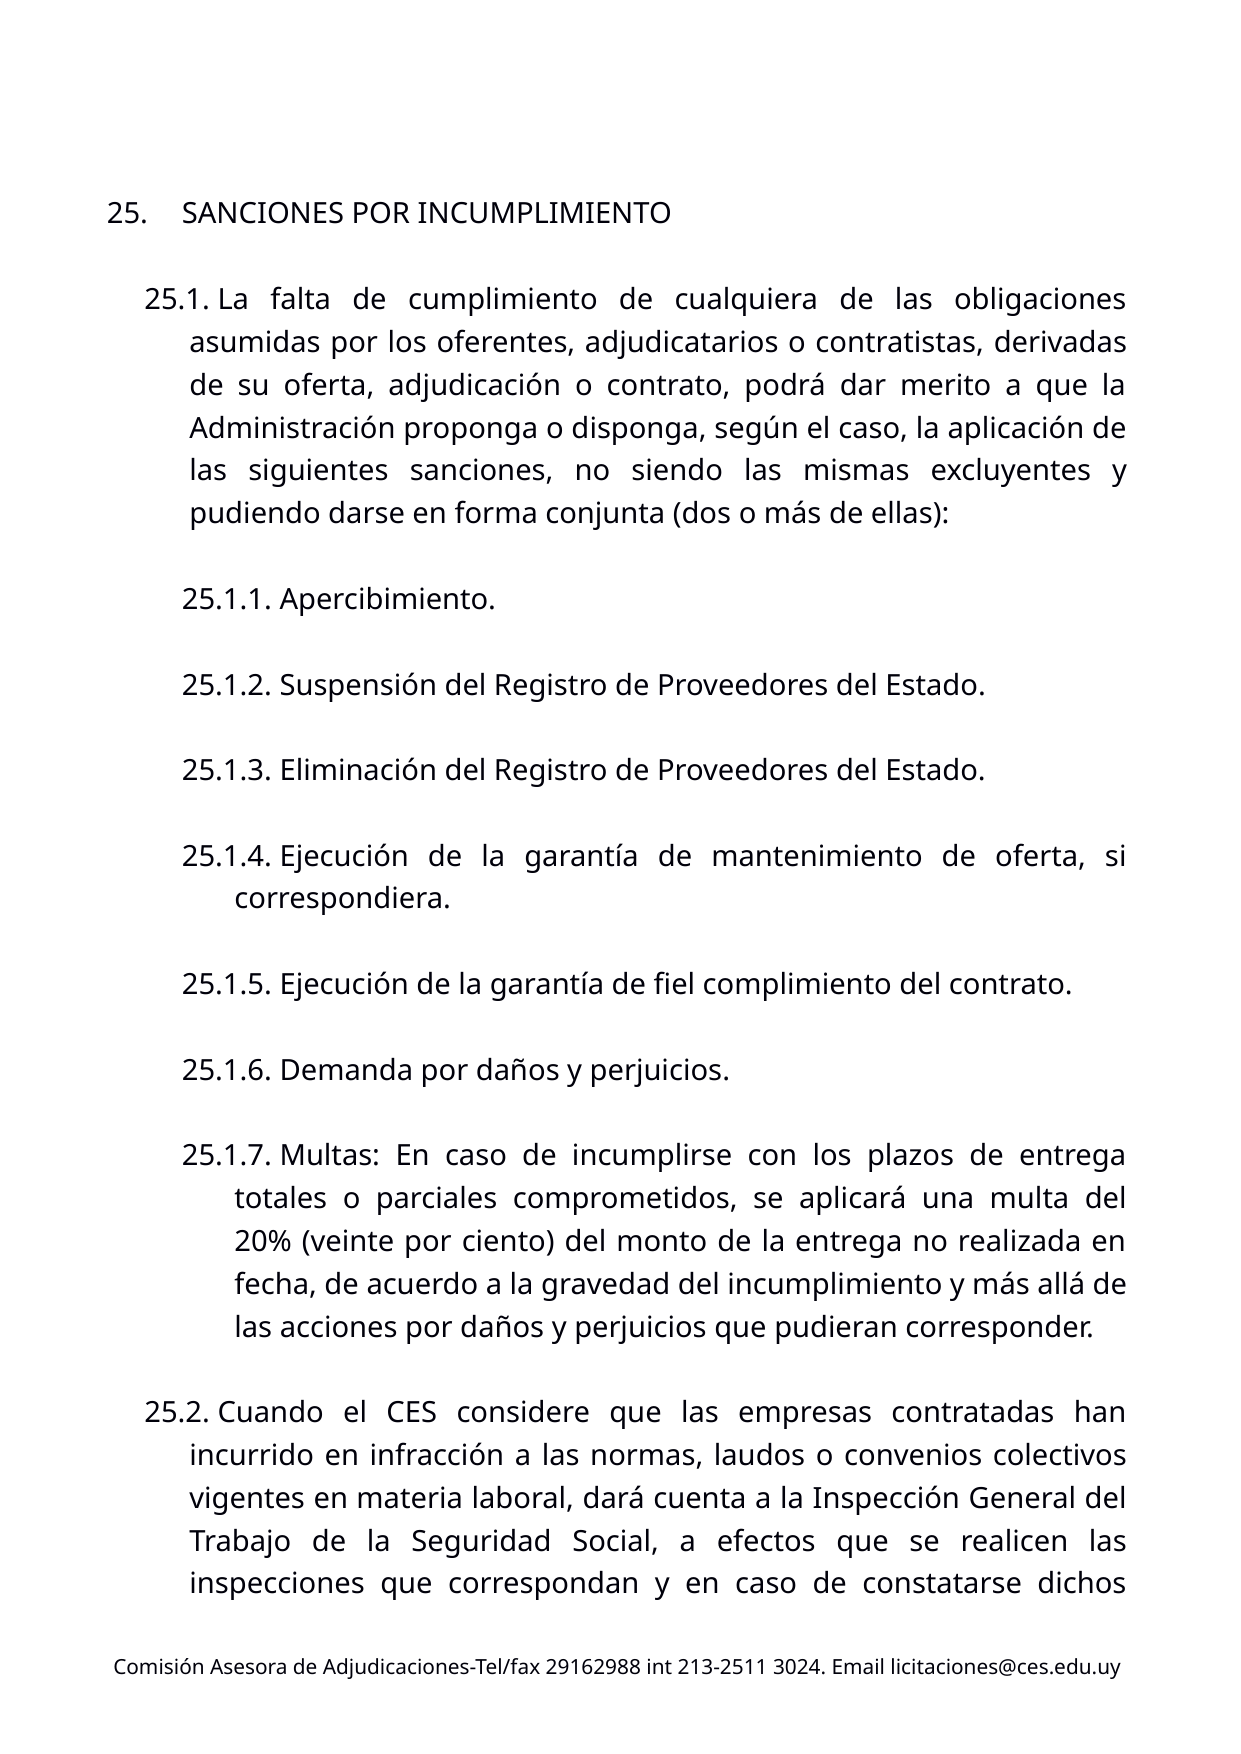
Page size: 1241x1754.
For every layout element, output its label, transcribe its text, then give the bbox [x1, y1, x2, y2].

list Eliminación del Registro de Proveedores del Estado. [182, 749, 1128, 789]
list Suspensión del Registro de Proveedores del Estado. [182, 664, 1128, 703]
list Cuando el CES considere que las empresas contratadas han incurrido en infracción a las normas, laudos o convenios colectivos vigentes en materia laboral, dará cuenta a la Inspección General del Trabajo de la Seguridad Social, a efectos que se realicen las inspecciones que correspondan y en caso de constatarse dichos [144, 1392, 1128, 1602]
list Ejecución de la garantía de fiel complimiento del contrato. [182, 963, 1128, 1003]
list Multas: En caso de incumplirse con los plazos de entrega totales o parciales comprometidos, se aplicará una multa del 20% (veinte por ciento) del monto de la entrega no realizada en fecha, de acuerdo a la gravedad del incumplimiento y más allá de las acciones por daños y perjuicios que pudieran corresponder. [182, 1135, 1128, 1346]
list Demanda por daños y perjuicios. [182, 1049, 1128, 1089]
list SANCIONES POR INCUMPLIMIENTO [107, 193, 1128, 232]
list Ejecución de la garantía de mantenimiento de oferta, si correspondiera. [182, 835, 1128, 917]
list Apercibimiento. [182, 578, 1128, 618]
list La falta de cumplimiento de cualquiera de las obligaciones asumidas por los oferentes, adjudicatarios o contratistas, derivadas de su oferta, adjudicación o contrato, podrá dar merito a que la Administración proponga o disponga, según el caso, la aplicación de las siguientes sanciones, no siendo las mismas excluyentes y pudiendo darse en forma conjunta (dos o más de ellas): [144, 278, 1128, 532]
